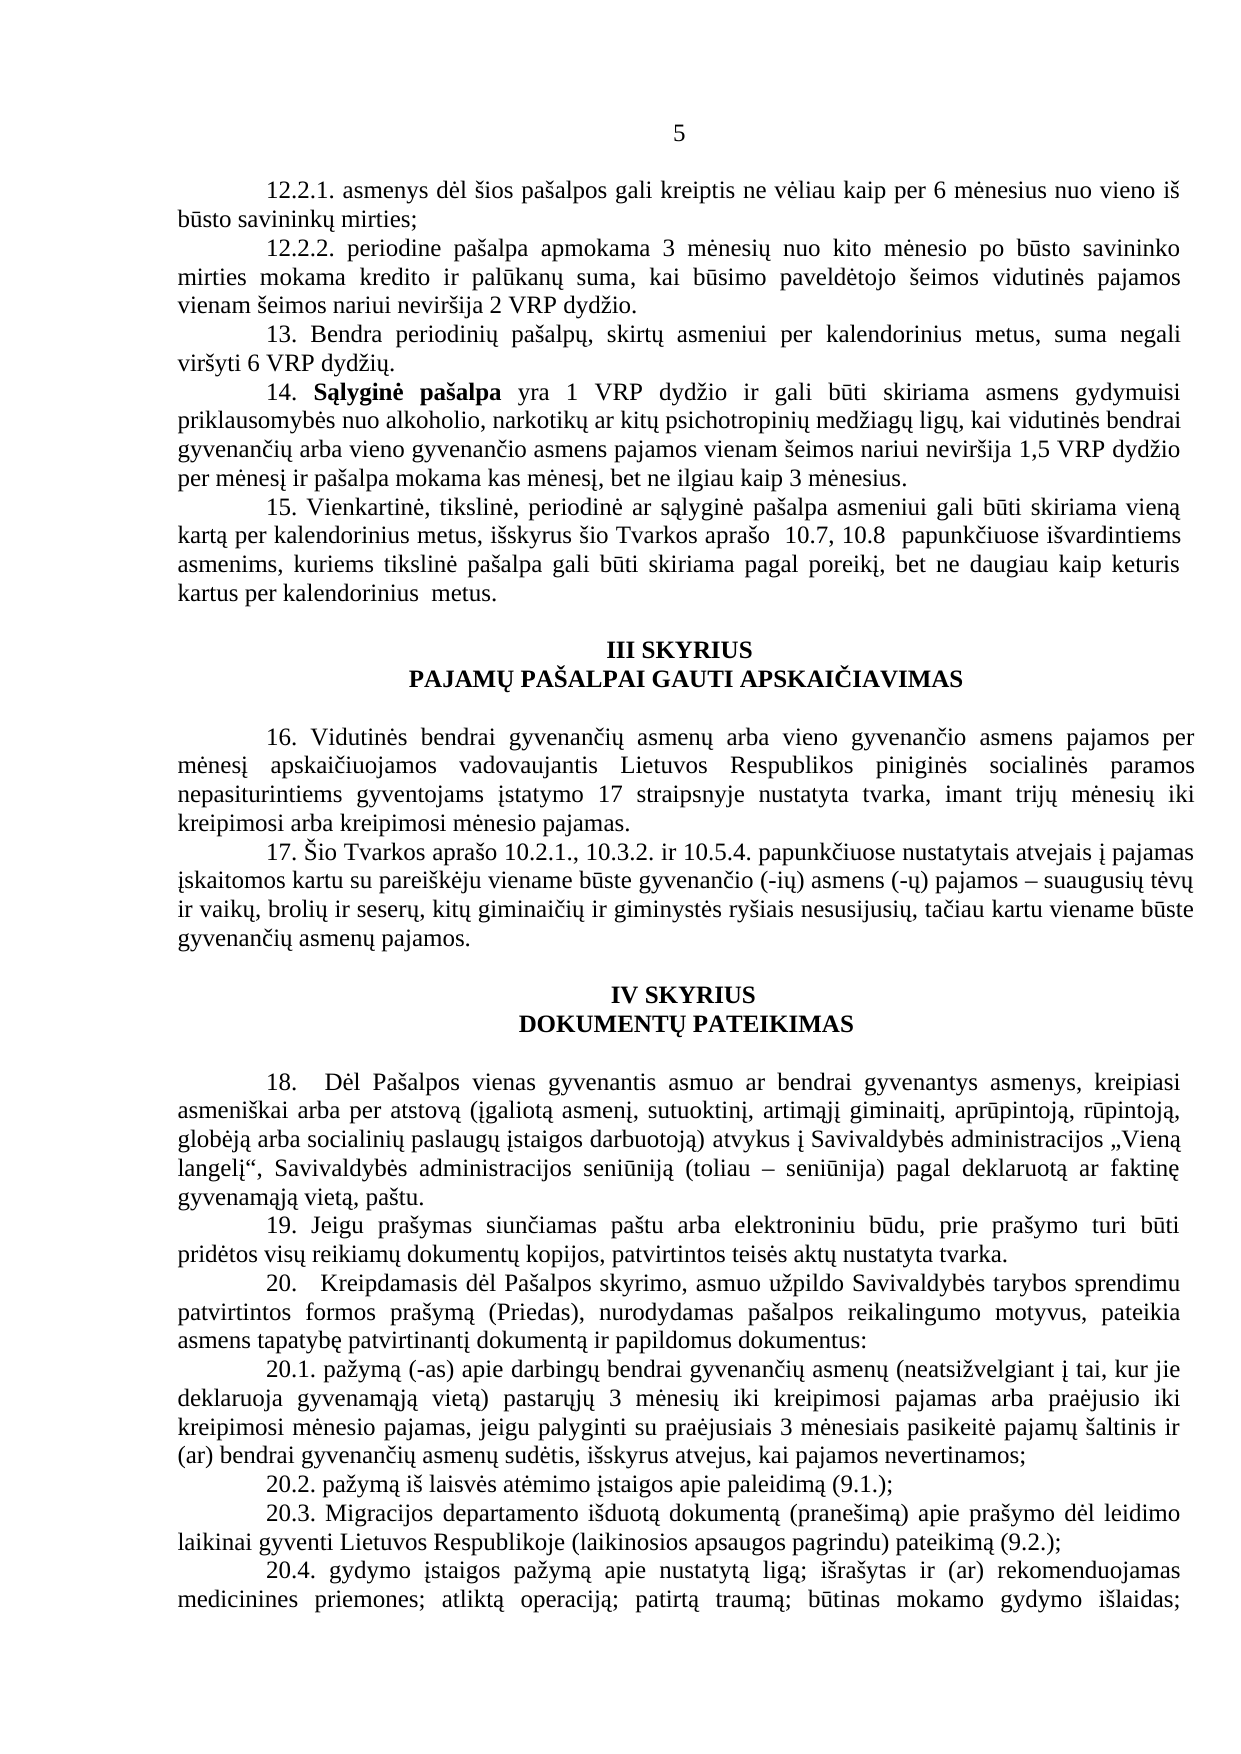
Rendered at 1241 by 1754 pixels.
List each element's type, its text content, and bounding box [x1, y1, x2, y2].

text 20.3. Migracijos departamento išduotą dokumentą (pranešimą) apie prašymo dėl leidimo laikinai gyventi Lietuvos Respublikoje (laikinosios apsaugos pagrindu) pateikimą (9.2.); [177, 1498, 1181, 1556]
text DOKUMENTŲ PATEIKIMAS [177, 1009, 1195, 1038]
text 17. Šio Tvarkos aprašo 10.2.1., 10.3.2. ir 10.5.4. papunkčiuose nustatytais atvejais į pajamas įskaitomos kartu su pareiškėju viename būste gyvenančio (-ių) asmens (-ų) pajamos – suaugusių tėvų ir vaikų, brolių ir seserų, kitų giminaičių ir giminystės ryšiais nesusijusių, tačiau kartu viename būste gyvenančių asmenų pajamos. [177, 837, 1195, 952]
text 20. Kreipdamasis dėl Pašalpos skyrimo, asmuo užpildo Savivaldybės tarybos sprendimu patvirtintos formos prašymą (Priedas), nurodydamas pašalpos reikalingumo motyvus, pateikia asmens tapatybę patvirtinantį dokumentą ir papildomus dokumentus: [177, 1268, 1181, 1354]
text 20.1. pažymą (-as) apie darbingų bendrai gyvenančių asmenų (neatsižvelgiant į tai, kur jie deklaruoja gyvenamąją vietą) pastarųjų 3 mėnesių iki kreipimosi pajamas arba praėjusio iki kreipimosi mėnesio pajamas, jeigu palyginti su praėjusiais 3 mėnesiais pasikeitė pajamų šaltinis ir (ar) bendrai gyvenančių asmenų sudėtis, išskyrus atvejus, kai pajamos nevertinamos; [177, 1354, 1181, 1469]
text 20.4. gydymo įstaigos pažymą apie nustatytą ligą; išrašytas ir (ar) rekomenduojamas medicinines priemones; atliktą operaciją; patirtą traumą; būtinas mokamo gydymo išlaidas; [177, 1556, 1181, 1613]
text 14. Sąlyginė pašalpa yra 1 VRP dydžio ir gali būti skiriama asmens gydymuisi priklausomybės nuo alkoholio, narkotikų ar kitų psichotropinių medžiagų ligų, kai vidutinės bendrai gyvenančių arba vieno gyvenančio asmens pajamos vienam šeimos nariui neviršija 1,5 VRP dydžio per mėnesį ir pašalpa mokama kas mėnesį, bet ne ilgiau kaip 3 mėnesius. [177, 377, 1181, 492]
text 19. Jeigu prašymas siunčiamas paštu arba elektroniniu būdu, prie prašymo turi būti pridėtos visų reikiamų dokumentų kopijos, patvirtintos teisės aktų nustatyta tvarka. [177, 1211, 1181, 1268]
text IV SKYRIUS [177, 981, 1195, 1009]
text 16. Vidutinės bendrai gyvenančių asmenų arba vieno gyvenančio asmens pajamos per mėnesį apskaičiuojamos vadovaujantis Lietuvos Respublikos piniginės socialinės paramos nepasiturintiems gyventojams įstatymo 17 straipsnyje nustatyta tvarka, imant trijų mėnesių iki kreipimosi arba kreipimosi mėnesio pajamas. [177, 722, 1195, 837]
text 15. Vienkartinė, tikslinė, periodinė ar sąlyginė pašalpa asmeniui gali būti skiriama vieną kartą per kalendorinius metus, išskyrus šio Tvarkos aprašo 10.7, 10.8 papunkčiuose išvardintiems asmenims, kuriems tikslinė pašalpa gali būti skiriama pagal poreikį, bet ne daugiau kaip keturis kartus per kalendorinius metus. [177, 492, 1181, 607]
text 12.2.1. asmenys dėl šios pašalpos gali kreiptis ne vėliau kaip per 6 mėnesius nuo vieno iš būsto savininkų mirties; [177, 176, 1181, 233]
text 20.2. pažymą iš laisvės atėmimo įstaigos apie paleidimą (9.1.); [177, 1469, 1181, 1498]
text 12.2.2. periodine pašalpa apmokama 3 mėnesių nuo kito mėnesio po būsto savininko mirties mokama kredito ir palūkanų suma, kai būsimo paveldėtojo šeimos vidutinės pajamos vienam šeimos nariui neviršija 2 VRP dydžio. [177, 233, 1181, 319]
text 18. Dėl Pašalpos vienas gyvenantis asmuo ar bendrai gyvenantys asmenys, kreipiasi asmeniškai arba per atstovą (įgaliotą asmenį, sutuoktinį, artimąjį giminaitį, aprūpintoją, rūpintoją, globėją arba socialinių paslaugų įstaigos darbuotoją) atvykus į Savivaldybės administracijos „Vieną langelį“, Savivaldybės administracijos seniūniją (toliau – seniūnija) pagal deklaruotą ar faktinę gyvenamąją vietą, paštu. [177, 1067, 1181, 1211]
text 13. Bendra periodinių pašalpų, skirtų asmeniui per kalendorinius metus, suma negali viršyti 6 VRP dydžių. [177, 319, 1181, 377]
text pajamų PAŠALPAI GAUTI apskaičiavimas [177, 664, 1195, 693]
text III SKYRIUS [177, 636, 1181, 664]
